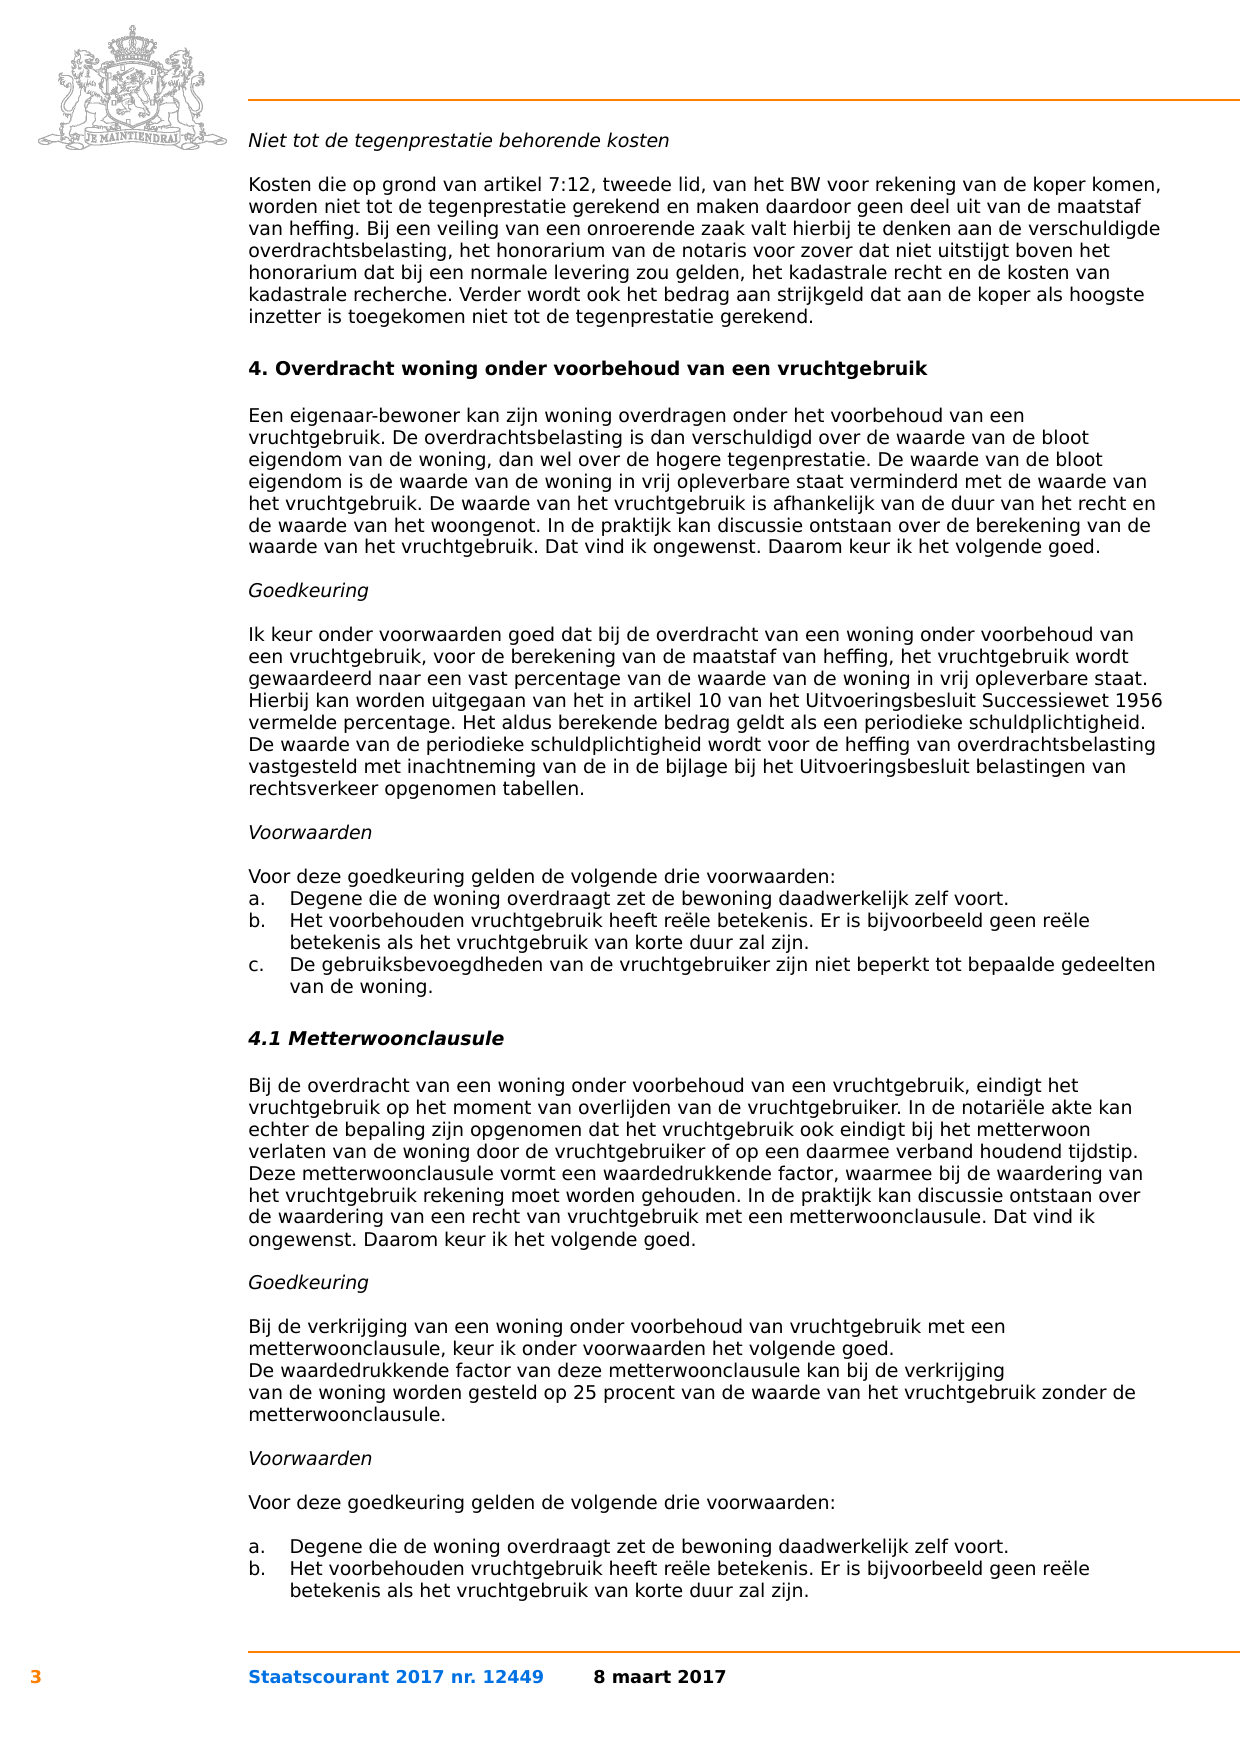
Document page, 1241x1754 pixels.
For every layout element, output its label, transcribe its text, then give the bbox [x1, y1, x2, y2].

subtitle Goedkeuring [248, 580, 1163, 602]
text b. Het voorbehouden vruchtgebruik heeft reële betekenis. Er is bijvoorbeeld geen reële betekenis als het vruchtgebruik van korte duur zal zijn. [248, 1558, 1163, 1602]
text De waardedrukkende factor van deze metterwoonclausule kan bij de verkrijging [248, 1360, 1163, 1382]
text Ik keur onder voorwaarden goed dat bij de overdracht van een woning onder voorbehoud van een vruchtgebruik, voor de berekening van de maatstaf van heffing, het vruchtgebruik wordt gewaardeerd naar een vast percentage van de waarde van de woning in vrij opleverbare staat. Hierbij kan worden uitgegaan van het in artikel 10 van het Uitvoeringsbesluit Successiewet 1956 vermelde percentage. Het aldus berekende bedrag geldt als een periodieke schuldplichtigheid. De waarde van de periodieke schuldplichtigheid wordt voor de heffing van overdrachtsbelasting vastgesteld met inachtneming van de in de bijlage bij het Uitvoeringsbesluit belastingen van rechtsverkeer opgenomen tabellen. [248, 624, 1163, 800]
picture [38, 25, 227, 150]
text a. Degene die de woning overdraagt zet de bewoning daadwerkelijk zelf voort. [248, 1536, 1163, 1558]
subtitle 4. Overdracht woning onder voorbehoud van een vruchtgebruik [248, 358, 1163, 379]
text a. Degene die de woning overdraagt zet de bewoning daadwerkelijk zelf voort. [248, 888, 1163, 910]
text Bij de overdracht van een woning onder voorbehoud van een vruchtgebruik, eindigt het vruchtgebruik op het moment van overlijden van de vruchtgebruiker. In de notariële akte kan echter de bepaling zijn opgenomen dat het vruchtgebruik ook eindigt bij het metterwoon verlaten van de woning door de vruchtgebruiker of op een daarmee verband houdend tijdstip. Deze metterwoonclausule vormt een waardedrukkende factor, waarmee bij de waardering van het vruchtgebruik rekening moet worden gehouden. In de praktijk kan discussie ontstaan over de waardering van een recht van vruchtgebruik met een metterwoonclausule. Dat vind ik ongewenst. Daarom keur ik het volgende goed. [248, 1074, 1163, 1250]
subtitle Voorwaarden [248, 1448, 1163, 1470]
subtitle Goedkeuring [248, 1272, 1163, 1294]
subtitle Voorwaarden [248, 822, 1163, 844]
text Een eigenaar-bewoner kan zijn woning overdragen onder het voorbehoud van een vruchtgebruik. De overdrachtsbelasting is dan verschuldigd over de waarde van de bloot eigendom van de woning, dan wel over de hogere tegenprestatie. De waarde van de bloot eigendom is de waarde van de woning in vrij opleverbare staat verminderd met de waarde van het vruchtgebruik. De waarde van het vruchtgebruik is afhankelijk van de duur van het recht en de waarde van het woongenot. In de praktijk kan discussie ontstaan over de berekening van de waarde van het vruchtgebruik. Dat vind ik ongewenst. Daarom keur ik het volgende goed. [248, 404, 1163, 558]
text Bij de verkrijging van een woning onder voorbehoud van vruchtgebruik met een metterwoonclausule, keur ik onder voorwaarden het volgende goed. [248, 1316, 1163, 1360]
text Voor deze goedkeuring gelden de volgende drie voorwaarden: [248, 866, 1163, 888]
text c. De gebruiksbevoegdheden van de vruchtgebruiker zijn niet beperkt tot bepaalde gedeelten van de woning. [248, 954, 1163, 998]
text van de woning worden gesteld op 25 procent van de waarde van het vruchtgebruik zonder de metterwoonclausule. [248, 1382, 1163, 1426]
subtitle 4.1 Metterwoonclausule [248, 1028, 1163, 1049]
subtitle Niet tot de tegenprestatie behorende kosten [248, 130, 1163, 152]
text Kosten die op grond van artikel 7:12, tweede lid, van het BW voor rekening van de koper komen, worden niet tot de tegenprestatie gerekend en maken daardoor geen deel uit van de maatstaf van heffing. Bij een veiling van een onroerende zaak valt hierbij te denken aan de verschuldigde overdrachtsbelasting, het honorarium van de notaris voor zover dat niet uitstijgt boven het honorarium dat bij een normale levering zou gelden, het kadastrale recht en de kosten van kadastrale recherche. Verder wordt ook het bedrag aan strijkgeld dat aan de koper als hoogste inzetter is toegekomen niet tot de tegenprestatie gerekend. [248, 174, 1163, 328]
text b. Het voorbehouden vruchtgebruik heeft reële betekenis. Er is bijvoorbeeld geen reële betekenis als het vruchtgebruik van korte duur zal zijn. [248, 910, 1163, 954]
text Voor deze goedkeuring gelden de volgende drie voorwaarden: [248, 1492, 1163, 1514]
